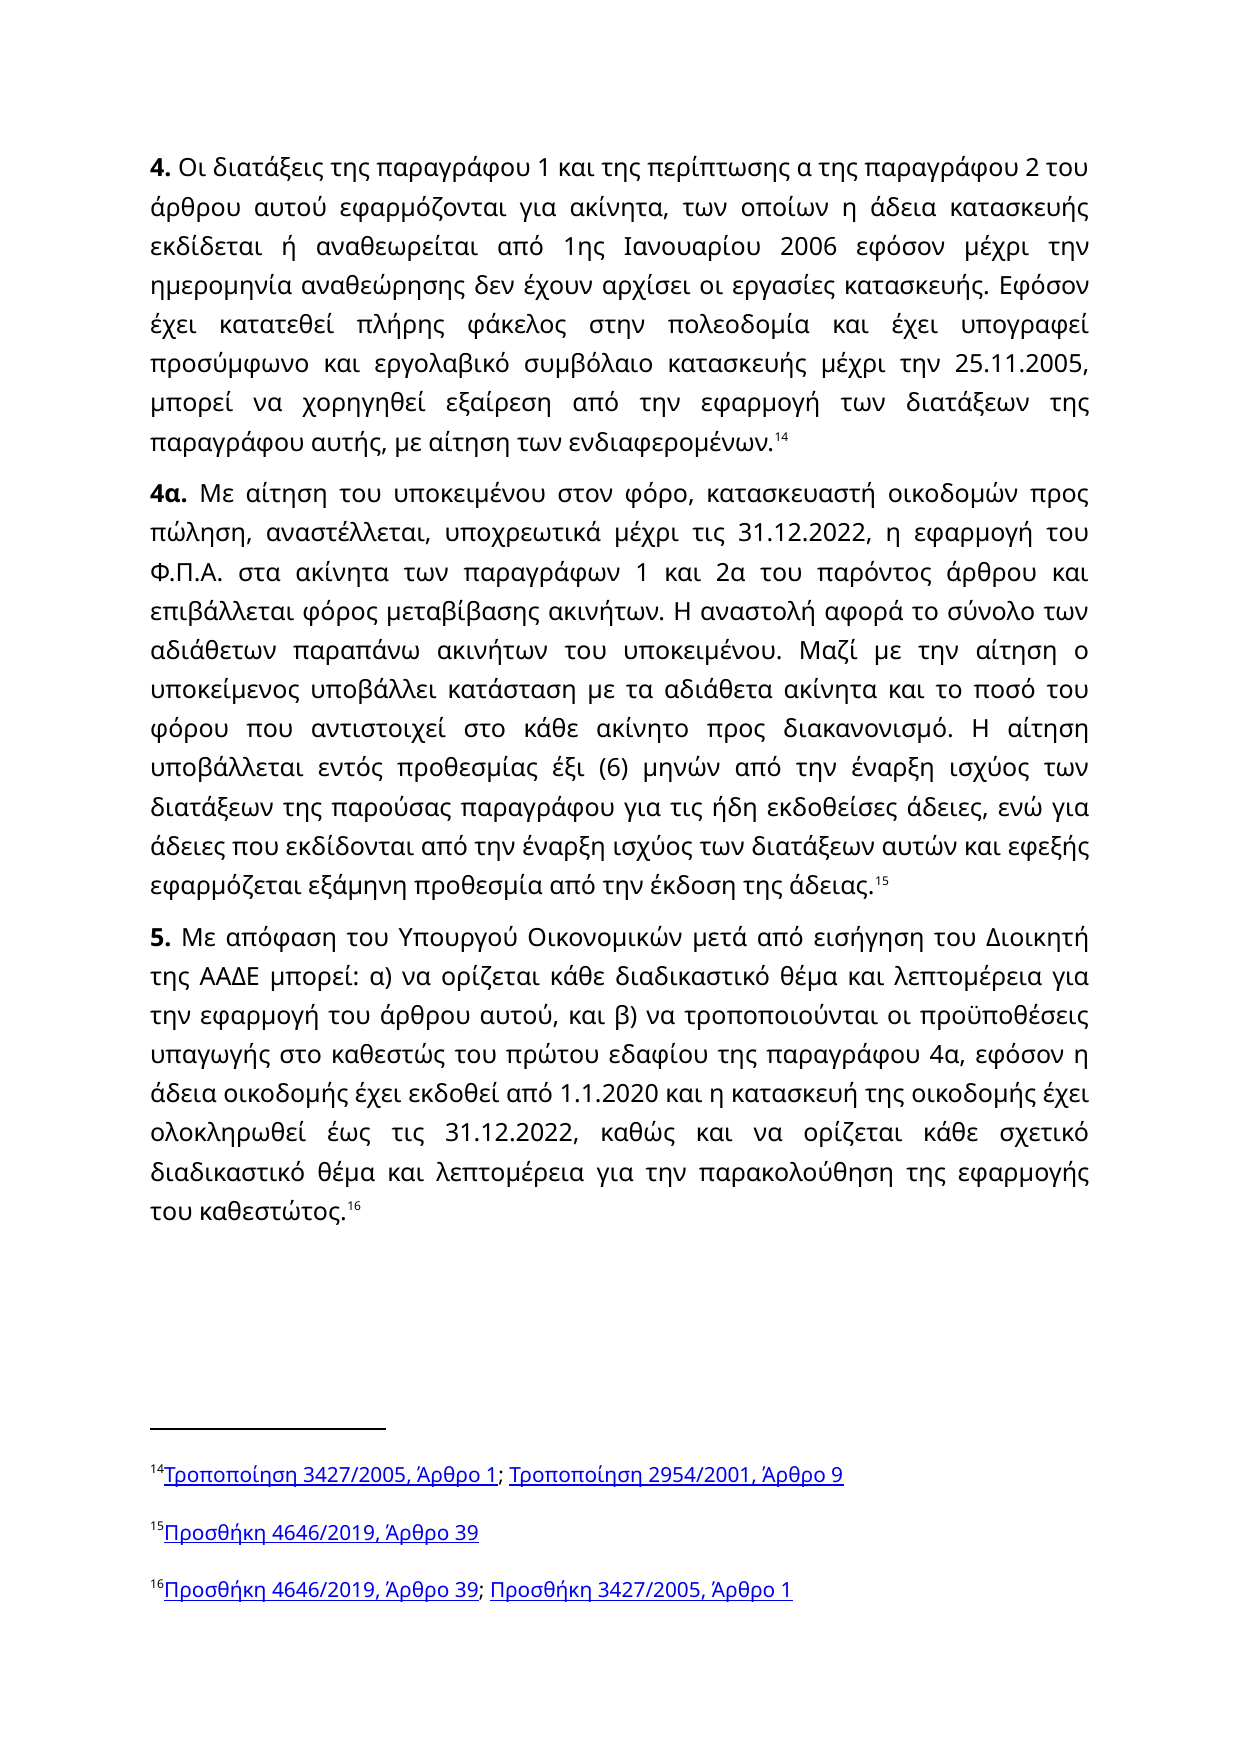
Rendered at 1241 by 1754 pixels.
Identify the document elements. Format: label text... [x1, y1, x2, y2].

text Τροποποίηση 3427/2005, Άρθρο 1; Τροποποίηση 2954/2001, Άρθρο 9 [150, 1460, 1090, 1489]
text 4α. Με αίτηση του υποκειμένου στον φόρο, κατασκευαστή οικοδομών προς πώληση, αναστέλλεται, υποχρεωτικά μέχρι τις 31.12.2022, η εφαρμογή του Φ.Π.Α. στα ακίνητα των παραγράφων 1 και 2α του παρόντος άρθρου και επιβάλλεται φόρος μεταβίβασης ακινήτων. Η αναστολή αφορά το σύνολο των αδιάθετων παραπάνω ακινήτων του υποκειμένου. Μαζί με την αίτηση ο υποκείμενος υποβάλλει κατάσταση με τα αδιάθετα ακίνητα και το ποσό του φόρου που αντιστοιχεί στο κάθε ακίνητο προς διακανονισμό. Η αίτηση υποβάλλεται εντός προθεσμίας έξι (6) μηνών από την έναρξη ισχύος των διατάξεων της παρούσας παραγράφου για τις ήδη εκδοθείσες άδειες, ενώ για άδειες που εκδίδονται από την έναρξη ισχύος των διατάξεων αυτών και εφεξής εφαρμόζεται εξάμηνη προθεσμία από την έκδοση της άδειας. [150, 476, 1090, 902]
text Προσθήκη 4646/2019, Άρθρο 39; Προσθήκη 3427/2005, Άρθρο 1 [150, 1576, 1090, 1604]
text 4. Οι διατάξεις της παραγράφου 1 και της περίπτωσης α της παραγράφου 2 του άρθρου αυτού εφαρμόζονται για ακίνητα, των οποίων η άδεια κατασκευής εκδίδεται ή αναθεωρείται από 1ης Ιανουαρίου 2006 εφόσον μέχρι την ημερομηνία αναθεώρησης δεν έχουν αρχίσει οι εργασίες κατασκευής. Εφόσον έχει κατατεθεί πλήρης φάκελος στην πολεοδομία και έχει υπογραφεί προσύμφωνο και εργολαβικό συμβόλαιο κατασκευής μέχρι την 25.11.2005, μπορεί να χορηγηθεί εξαίρεση από την εφαρμογή των διατάξεων της παραγράφου αυτής, με αίτηση των ενδιαφερομένων. [150, 150, 1090, 458]
text 5. Με απόφαση του Υπουργού Οικονομικών μετά από εισήγηση του Διοικητή της ΑΑΔΕ μπορεί: α) να ορίζεται κάθε διαδικαστικό θέμα και λεπτομέρεια για την εφαρμογή του άρθρου αυτού, και β) να τροποποιούνται οι προϋποθέσεις υπαγωγής στο καθεστώς του πρώτου εδαφίου της παραγράφου 4α, εφόσον η άδεια οικοδομής έχει εκδοθεί από 1.1.2020 και η κατασκευή της οικοδομής έχει ολοκληρωθεί έως τις 31.12.2022, καθώς και να ορίζεται κάθε σχετικό διαδικαστικό θέμα και λεπτομέρεια για την παρακολούθηση της εφαρμογής του καθεστώτος. [150, 919, 1090, 1227]
text Προσθήκη 4646/2019, Άρθρο 39 [150, 1518, 1090, 1546]
